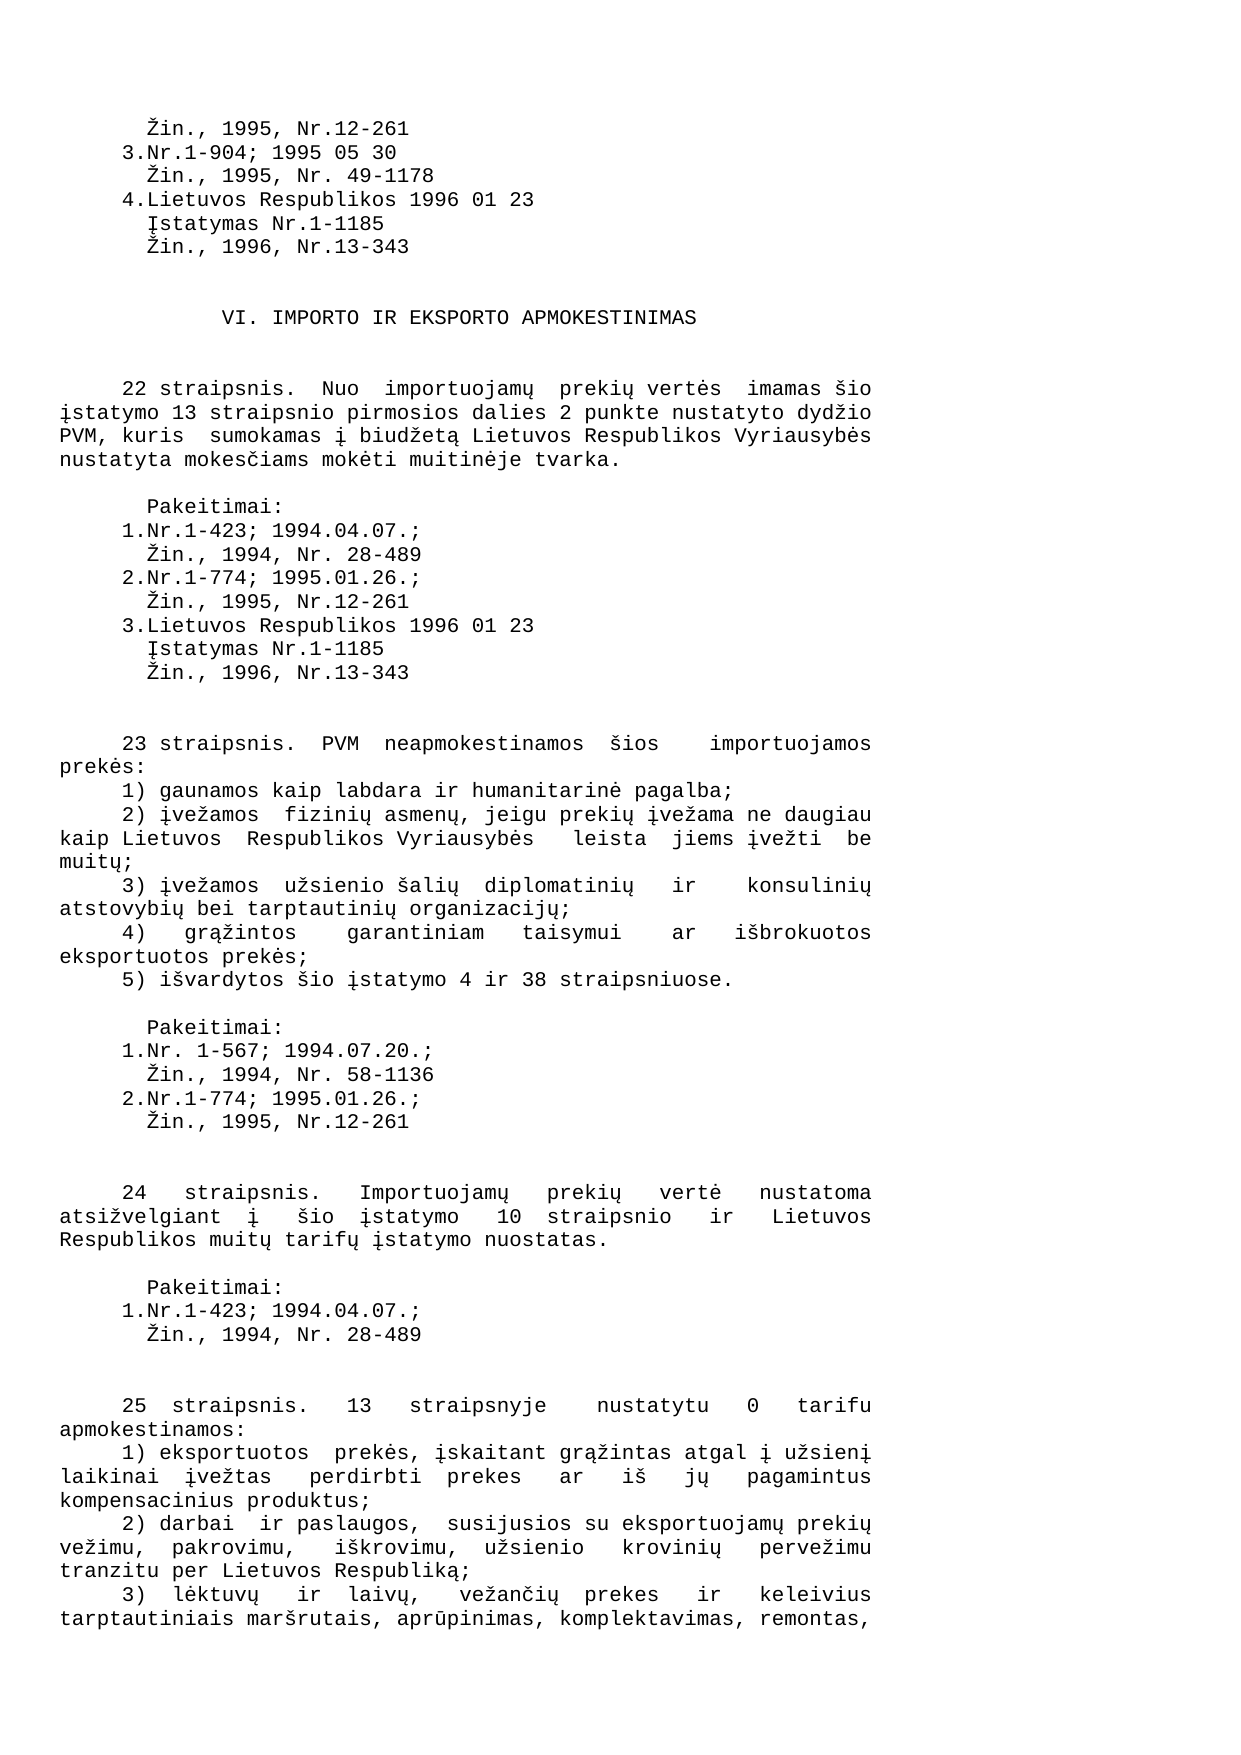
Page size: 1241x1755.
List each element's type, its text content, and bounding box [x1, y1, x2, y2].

text atstovybių bei tarptautinių organizacijų; [59, 898, 1122, 922]
text 2) darbai ir paslaugos, susijusios su eksportuojamų prekių [59, 1513, 1122, 1537]
text VI. IMPORTO IR EKSPORTO APMOKESTINIMAS [59, 307, 1122, 331]
text prekės: [59, 757, 1122, 780]
text Įstatymas Nr.1-1185 [59, 638, 1122, 662]
text Žin., 1995, Nr.12-261 [59, 591, 1122, 615]
text Žin., 1995, Nr.12-261 [59, 118, 1122, 142]
text 24 straipsnis. Importuojamų prekių vertė nustatoma [59, 1182, 1122, 1206]
text 1) gaunamos kaip labdara ir humanitarinė pagalba; [59, 780, 1122, 804]
text 25 straipsnis. 13 straipsnyje nustatytu 0 tarifu [59, 1395, 1122, 1419]
text Respublikos muitų tarifų įstatymo nuostatas. [59, 1229, 1122, 1253]
text Žin., 1996, Nr.13-343 [59, 236, 1122, 260]
text tranzitu per Lietuvos Respubliką; [59, 1561, 1122, 1584]
text kompensacinius produktus; [59, 1489, 1122, 1513]
text laikinai įvežtas perdirbti prekes ar iš jų pagamintus [59, 1466, 1122, 1489]
text Pakeitimai: [59, 496, 1122, 520]
text 1.Nr. 1-567; 1994.07.20.; [59, 1040, 1122, 1064]
text PVM, kuris sumokamas į biudžetą Lietuvos Respublikos Vyriausybės [59, 426, 1122, 449]
text 2.Nr.1-774; 1995.01.26.; [59, 1088, 1122, 1111]
text 3) įvežamos užsienio šalių diplomatinių ir konsulinių [59, 875, 1122, 898]
text muitų; [59, 851, 1122, 875]
text Žin., 1994, Nr. 28-489 [59, 544, 1122, 567]
text vežimu, pakrovimu, iškrovimu, užsienio krovinių pervežimu [59, 1537, 1122, 1561]
text kaip Lietuvos Respublikos Vyriausybės leista jiems įvežti be [59, 827, 1122, 851]
text 2) įvežamos fizinių asmenų, jeigu prekių įvežama ne daugiau [59, 804, 1122, 827]
text 4.Lietuvos Respublikos 1996 01 23 [59, 189, 1122, 213]
text 3.Lietuvos Respublikos 1996 01 23 [59, 615, 1122, 638]
text nustatyta mokesčiams mokėti muitinėje tvarka. [59, 449, 1122, 473]
text 3) lėktuvų ir laivų, vežančių prekes ir keleivius [59, 1584, 1122, 1608]
text Žin., 1994, Nr. 28-489 [59, 1324, 1122, 1348]
text apmokestinamos: [59, 1419, 1122, 1442]
text 1) eksportuotos prekės, įskaitant grąžintas atgal į užsienį [59, 1442, 1122, 1466]
text 1.Nr.1-423; 1994.04.07.; [59, 520, 1122, 544]
text atsižvelgiant į šio įstatymo 10 straipsnio ir Lietuvos [59, 1206, 1122, 1229]
text 22 straipsnis. Nuo importuojamų prekių vertės imamas šio [59, 378, 1122, 402]
text Pakeitimai: [59, 1017, 1122, 1040]
text įstatymo 13 straipsnio pirmosios dalies 2 punkte nustatyto dydžio [59, 402, 1122, 426]
text 1.Nr.1-423; 1994.04.07.; [59, 1300, 1122, 1324]
text eksportuotos prekės; [59, 946, 1122, 969]
text 2.Nr.1-774; 1995.01.26.; [59, 567, 1122, 591]
text 5) išvardytos šio įstatymo 4 ir 38 straipsniuose. [59, 969, 1122, 993]
text tarptautiniais maršrutais, aprūpinimas, komplektavimas, remontas, [59, 1608, 1122, 1631]
text Pakeitimai: [59, 1277, 1122, 1300]
text Žin., 1994, Nr. 58-1136 [59, 1064, 1122, 1088]
text Žin., 1996, Nr.13-343 [59, 662, 1122, 686]
text 3.Nr.1-904; 1995 05 30 [59, 142, 1122, 165]
text Įstatymas Nr.1-1185 [59, 213, 1122, 236]
text 23 straipsnis. PVM neapmokestinamos šios importuojamos [59, 733, 1122, 757]
text 4) grąžintos garantiniam taisymui ar išbrokuotos [59, 922, 1122, 946]
text Žin., 1995, Nr. 49-1178 [59, 165, 1122, 189]
text Žin., 1995, Nr.12-261 [59, 1111, 1122, 1135]
